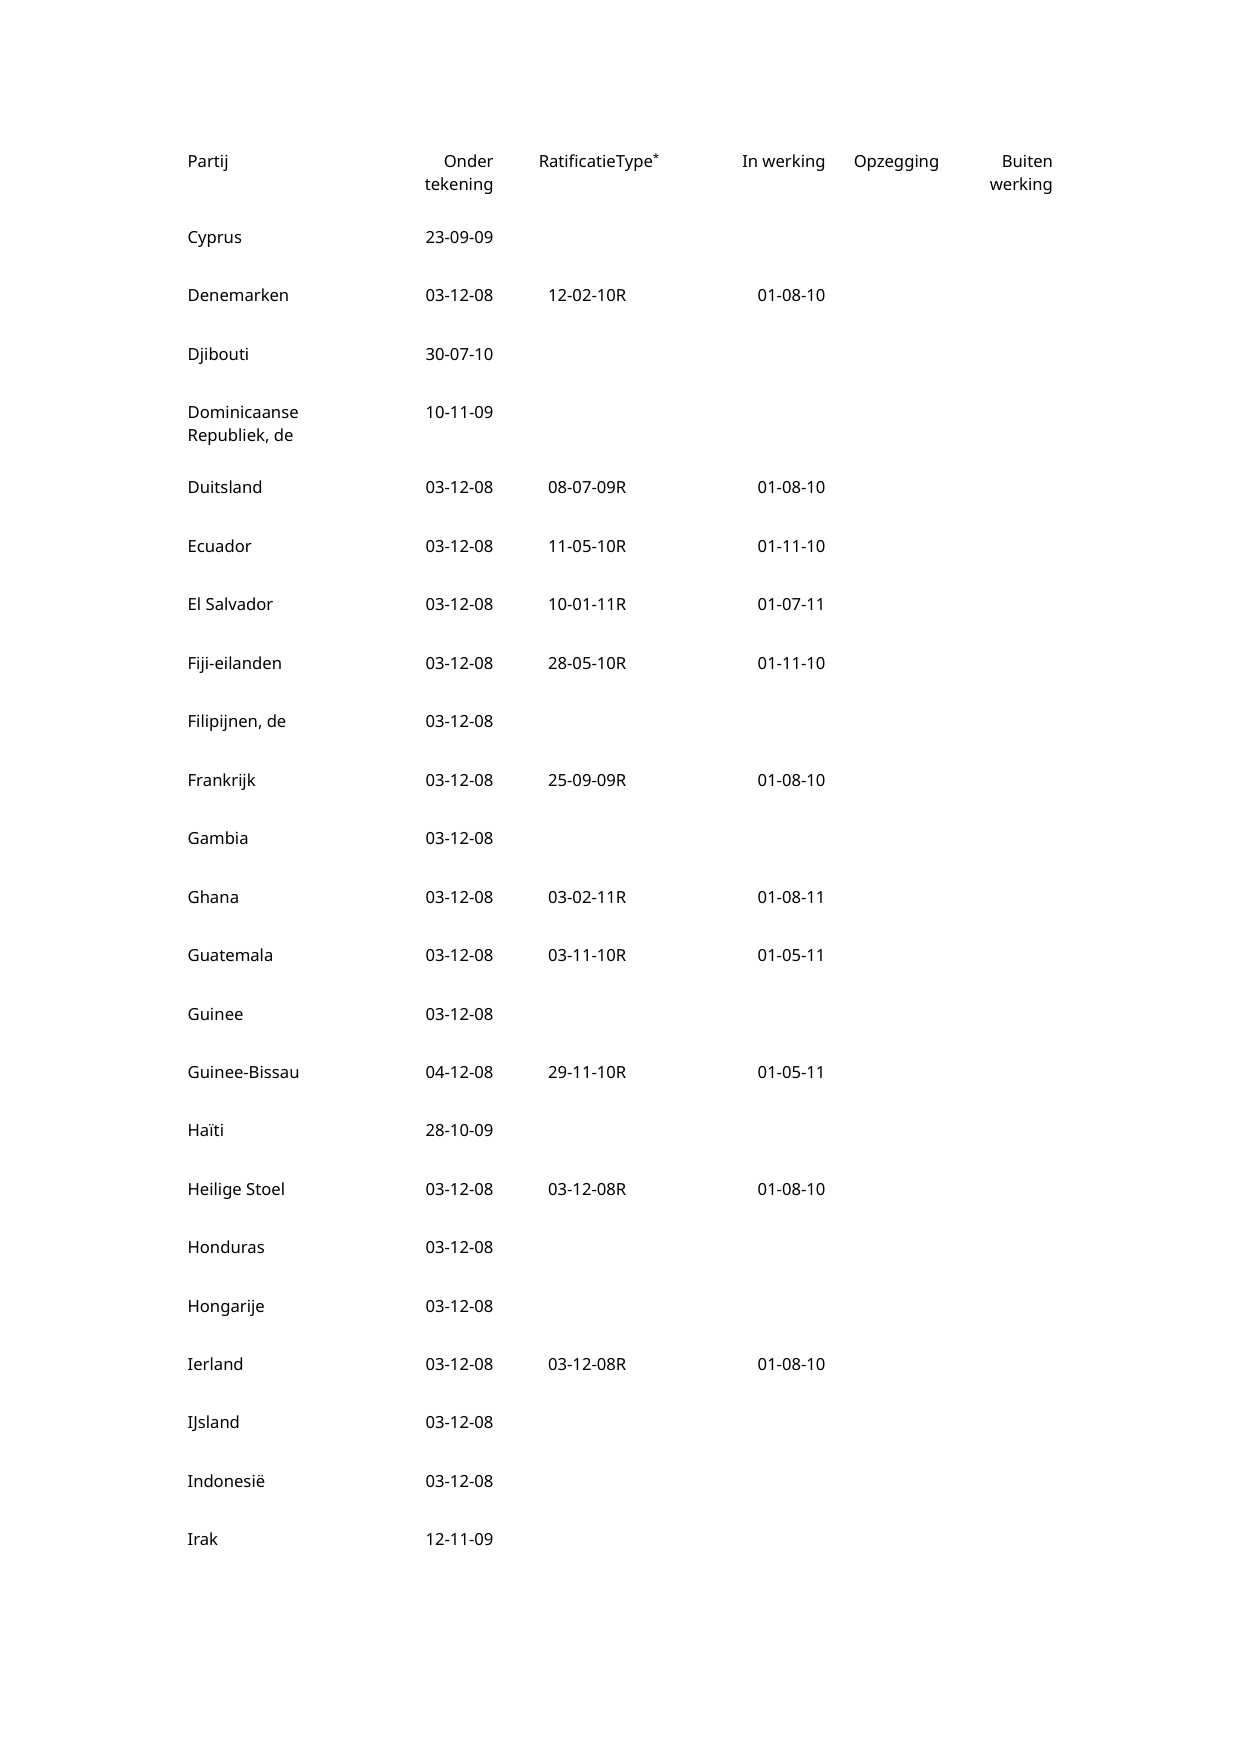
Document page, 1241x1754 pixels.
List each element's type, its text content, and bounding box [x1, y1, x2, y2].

table_cell [939, 476, 1053, 534]
table_cell [493, 1294, 616, 1353]
table_cell Heilige Stoel [188, 1178, 371, 1236]
table_cell 03-12-08 [371, 284, 493, 342]
table_cell [939, 1002, 1053, 1061]
table_cell [825, 885, 939, 944]
table_cell [493, 225, 616, 284]
table_cell [825, 1002, 939, 1061]
table_cell 01-08-10 [703, 284, 825, 342]
table_cell R [616, 885, 703, 944]
table_cell [616, 710, 703, 768]
table_cell [493, 1236, 616, 1294]
table_cell 12-11-09 [371, 1528, 493, 1586]
table_cell [939, 1294, 1053, 1353]
table_cell Djibouti [188, 342, 371, 401]
table_cell [939, 1178, 1053, 1236]
table_cell 03-12-08 [371, 535, 493, 593]
table_cell [825, 1061, 939, 1119]
table_cell [939, 1119, 1053, 1177]
table_cell R [616, 944, 703, 1002]
table_cell [703, 1470, 825, 1528]
table_header Type* [616, 150, 703, 225]
table_cell Haïti [188, 1119, 371, 1177]
table_header Onder tekening [371, 150, 493, 225]
table_header Buiten werking [939, 150, 1053, 225]
table_cell [939, 827, 1053, 885]
table_cell 04-12-08 [371, 1061, 493, 1119]
table_cell 01-05-11 [703, 1061, 825, 1119]
table_cell Ecuador [188, 535, 371, 593]
table_cell [939, 284, 1053, 342]
table_cell Irak [188, 1528, 371, 1586]
table_cell 03-12-08 [371, 1353, 493, 1411]
table_cell [825, 651, 939, 710]
table_cell [616, 1411, 703, 1469]
table_cell 01-08-10 [703, 768, 825, 827]
table_cell [939, 944, 1053, 1002]
table_cell [493, 1002, 616, 1061]
table_cell [493, 1470, 616, 1528]
table_cell 23-09-09 [371, 225, 493, 284]
table_cell [703, 225, 825, 284]
table_cell R [616, 593, 703, 651]
table_cell [493, 342, 616, 401]
table_cell 08-07-09 [493, 476, 616, 534]
table_cell 03-12-08 [371, 1178, 493, 1236]
table_cell Frankrijk [188, 768, 371, 827]
table_cell [703, 401, 825, 476]
table_cell R [616, 651, 703, 710]
table_cell Guatemala [188, 944, 371, 1002]
table_cell R [616, 535, 703, 593]
table_cell 03-12-08 [371, 710, 493, 768]
table_cell [616, 401, 703, 476]
table_cell 01-11-10 [703, 535, 825, 593]
table_cell [616, 1528, 703, 1586]
table_cell 30-07-10 [371, 342, 493, 401]
table_cell [825, 710, 939, 768]
table_cell [939, 1411, 1053, 1469]
table_cell [616, 1119, 703, 1177]
table_cell 03-12-08 [371, 651, 493, 710]
table_cell 01-08-10 [703, 1178, 825, 1236]
table_cell Honduras [188, 1236, 371, 1294]
table_cell 03-12-08 [371, 768, 493, 827]
table_cell [825, 476, 939, 534]
table_cell R [616, 768, 703, 827]
table_cell Denemarken [188, 284, 371, 342]
table_cell 01-05-11 [703, 944, 825, 1002]
table_cell Fiji-eilanden [188, 651, 371, 710]
table_cell [703, 710, 825, 768]
table_cell 03-12-08 [371, 1236, 493, 1294]
table_cell 25-09-09 [493, 768, 616, 827]
table_cell [825, 768, 939, 827]
table_cell [825, 535, 939, 593]
table_cell 03-11-10 [493, 944, 616, 1002]
table_cell 10-11-09 [371, 401, 493, 476]
table_cell [939, 1353, 1053, 1411]
table_cell [703, 1411, 825, 1469]
table_cell [825, 401, 939, 476]
table_cell [825, 1411, 939, 1469]
table_cell [825, 1178, 939, 1236]
table_cell [616, 1236, 703, 1294]
table_cell 12-02-10 [493, 284, 616, 342]
table_cell [825, 1294, 939, 1353]
table_cell [825, 944, 939, 1002]
table_cell 29-11-10 [493, 1061, 616, 1119]
table_cell [616, 827, 703, 885]
table_cell [939, 342, 1053, 401]
table_cell [616, 1470, 703, 1528]
table_cell R [616, 1353, 703, 1411]
table_cell [703, 1294, 825, 1353]
table_cell Guinee [188, 1002, 371, 1061]
table_cell [939, 885, 1053, 944]
table_cell [703, 1119, 825, 1177]
table_cell [939, 1061, 1053, 1119]
table_cell [825, 1236, 939, 1294]
table_cell Ierland [188, 1353, 371, 1411]
table_cell Ghana [188, 885, 371, 944]
table_cell 01-08-10 [703, 476, 825, 534]
table_cell [616, 1002, 703, 1061]
table_cell El Salvador [188, 593, 371, 651]
table_cell Cyprus [188, 225, 371, 284]
table_cell 03-12-08 [371, 1470, 493, 1528]
table_cell [703, 1236, 825, 1294]
table_cell [825, 342, 939, 401]
table_cell Dominicaanse Republiek, de [188, 401, 371, 476]
table_cell [939, 651, 1053, 710]
table_cell 03-12-08 [371, 827, 493, 885]
table_cell [825, 1119, 939, 1177]
table_cell 03-12-08 [371, 1411, 493, 1469]
table_cell [493, 1411, 616, 1469]
table_cell [825, 593, 939, 651]
table_cell 28-10-09 [371, 1119, 493, 1177]
table_cell Duitsland [188, 476, 371, 534]
table_cell [825, 225, 939, 284]
table_cell [493, 1119, 616, 1177]
table_cell Guinee-Bissau [188, 1061, 371, 1119]
table_cell [703, 1528, 825, 1586]
table_cell R [616, 1061, 703, 1119]
table_cell Filipijnen, de [188, 710, 371, 768]
table_cell [825, 1528, 939, 1586]
table_cell [939, 225, 1053, 284]
table_cell [703, 342, 825, 401]
table_cell [493, 827, 616, 885]
table_cell Hongarije [188, 1294, 371, 1353]
table_cell 01-11-10 [703, 651, 825, 710]
table_cell 03-12-08 [371, 476, 493, 534]
table_cell [825, 827, 939, 885]
table_cell 03-12-08 [493, 1353, 616, 1411]
table_cell 03-12-08 [493, 1178, 616, 1236]
table_cell [939, 1470, 1053, 1528]
table_header Ratificatie [493, 150, 616, 225]
table_cell 03-12-08 [371, 944, 493, 1002]
table_cell R [616, 476, 703, 534]
table_cell [825, 1470, 939, 1528]
table_cell [616, 342, 703, 401]
table_cell [493, 401, 616, 476]
table_cell [616, 225, 703, 284]
table_cell R [616, 1178, 703, 1236]
table_cell 11-05-10 [493, 535, 616, 593]
table_cell 03-12-08 [371, 1002, 493, 1061]
table_cell [825, 1353, 939, 1411]
table_cell [939, 710, 1053, 768]
table_cell 10-01-11 [493, 593, 616, 651]
table_cell [939, 1528, 1053, 1586]
table_cell [493, 1528, 616, 1586]
table_cell R [616, 284, 703, 342]
table_cell [616, 1294, 703, 1353]
table_cell [703, 1002, 825, 1061]
table_cell 28-05-10 [493, 651, 616, 710]
table_header In werking [703, 150, 825, 225]
table_cell [939, 401, 1053, 476]
table_cell 03-12-08 [371, 1294, 493, 1353]
table_cell 03-12-08 [371, 593, 493, 651]
table_cell 01-08-10 [703, 1353, 825, 1411]
table_cell [939, 768, 1053, 827]
table_cell 01-07-11 [703, 593, 825, 651]
table_cell [493, 710, 616, 768]
table_header Opzegging [825, 150, 939, 225]
table_header Partij [188, 150, 371, 225]
table_cell [939, 1236, 1053, 1294]
table_cell 01-08-11 [703, 885, 825, 944]
table_cell [939, 593, 1053, 651]
table_cell 03-02-11 [493, 885, 616, 944]
table_cell 03-12-08 [371, 885, 493, 944]
table_cell IJsland [188, 1411, 371, 1469]
table_cell Indonesië [188, 1470, 371, 1528]
table_cell Gambia [188, 827, 371, 885]
table_cell [939, 535, 1053, 593]
table_cell [825, 284, 939, 342]
table_cell [703, 827, 825, 885]
